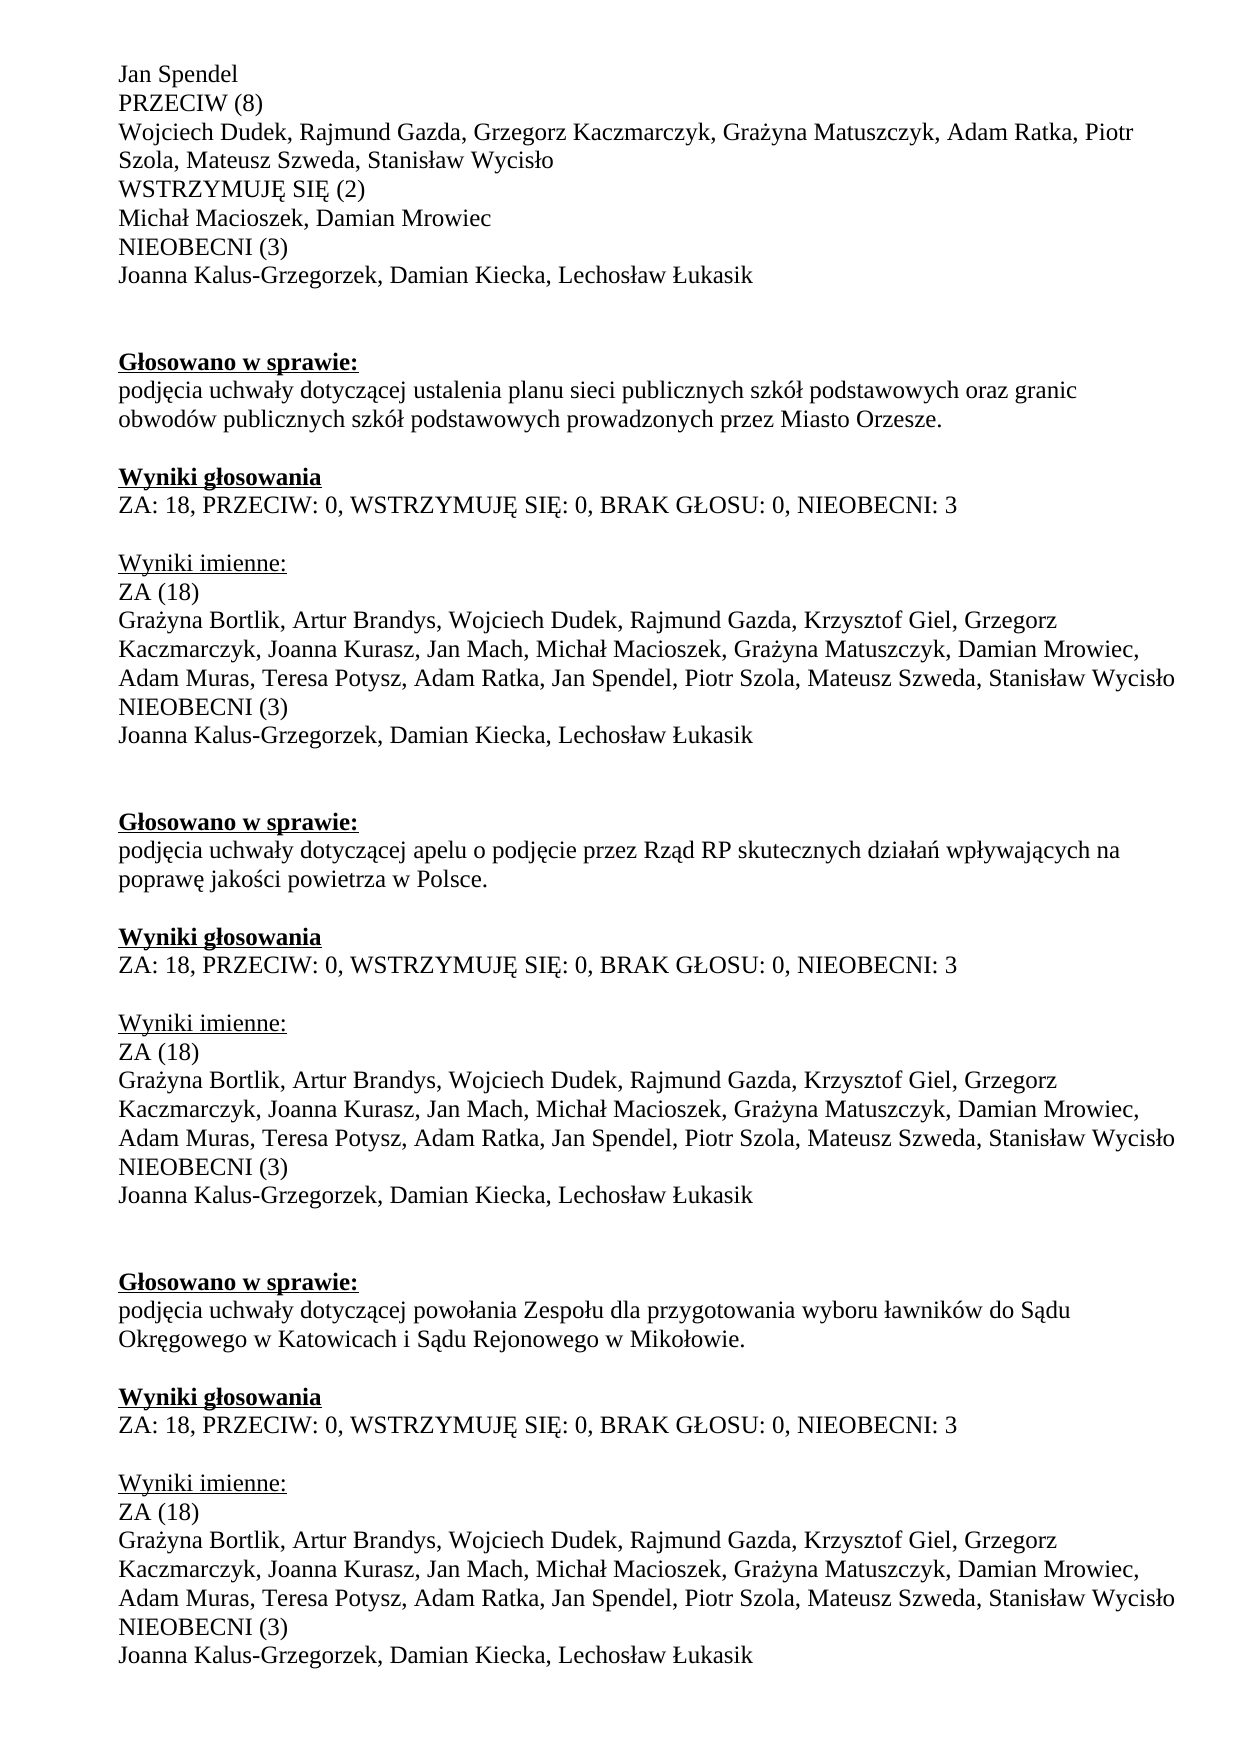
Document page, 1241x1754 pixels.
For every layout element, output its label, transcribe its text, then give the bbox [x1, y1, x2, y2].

text Jan Spendel PRZECIW (8) Wojciech Dudek, Rajmund Gazda, Grzegorz Kaczmarczyk, Grażyna Matuszczyk, Adam Ratka, Piotr Szola, Mateusz Szweda, Stanisław Wycisło WSTRZYMUJĘ SIĘ (2) Michał Macioszek, Damian Mrowiec NIEOBECNI (3) Joanna Kalus-Grzegorzek, Damian Kiecka, Lechosław Łukasik Głosowano w sprawie: podjęcia uchwały dotyczącej ustalenia planu sieci publicznych szkół podstawowych oraz granic obwodów publicznych szkół podstawowych prowadzonych przez Miasto Orzesze. Wyniki głosowania ZA: 18, PRZECIW: 0, WSTRZYMUJĘ SIĘ: 0, BRAK GŁOSU: 0, NIEOBECNI: 3 Wyniki imienne: ZA (18) Grażyna Bortlik, Artur Brandys, Wojciech Dudek, Rajmund Gazda, Krzysztof Giel, Grzegorz Kaczmarczyk, Joanna Kurasz, Jan Mach, Michał Macioszek, Grażyna Matuszczyk, Damian Mrowiec, Adam Muras, Teresa Potysz, Adam Ratka, Jan Spendel, Piotr Szola, Mateusz Szweda, Stanisław Wycisło NIEOBECNI (3) Joanna Kalus-Grzegorzek, Damian Kiecka, Lechosław Łukasik Głosowano w sprawie: podjęcia uchwały dotyczącej apelu o podjęcie przez Rząd RP skutecznych działań wpływających na poprawę jakości powietrza w Polsce. Wyniki głosowania ZA: 18, PRZECIW: 0, WSTRZYMUJĘ SIĘ: 0, BRAK GŁOSU: 0, NIEOBECNI: 3 Wyniki imienne: ZA (18) Grażyna Bortlik, Artur Brandys, Wojciech Dudek, Rajmund Gazda, Krzysztof Giel, Grzegorz Kaczmarczyk, Joanna Kurasz, Jan Mach, Michał Macioszek, Grażyna Matuszczyk, Damian Mrowiec, Adam Muras, Teresa Potysz, Adam Ratka, Jan Spendel, Piotr Szola, Mateusz Szweda, Stanisław Wycisło NIEOBECNI (3) Joanna Kalus-Grzegorzek, Damian Kiecka, Lechosław Łukasik Głosowano w sprawie: podjęcia uchwały dotyczącej powołania Zespołu dla przygotowania wyboru ławników do Sądu Okręgowego w Katowicach i Sądu Rejonowego w Mikołowie. Wyniki głosowania ZA: 18, PRZECIW: 0, WSTRZYMUJĘ SIĘ: 0, BRAK GŁOSU: 0, NIEOBECNI: 3 Wyniki imienne: ZA (18) Grażyna Bortlik, Artur Brandys, Wojciech Dudek, Rajmund Gazda, Krzysztof Giel, Grzegorz Kaczmarczyk, Joanna Kurasz, Jan Mach, Michał Macioszek, Grażyna Matuszczyk, Damian Mrowiec, Adam Muras, Teresa Potysz, Adam Ratka, Jan Spendel, Piotr Szola, Mateusz Szweda, Stanisław Wycisło NIEOBECNI (3) Joanna Kalus-Grzegorzek, Damian Kiecka, Lechosław Łukasik [118, 59, 1181, 1669]
